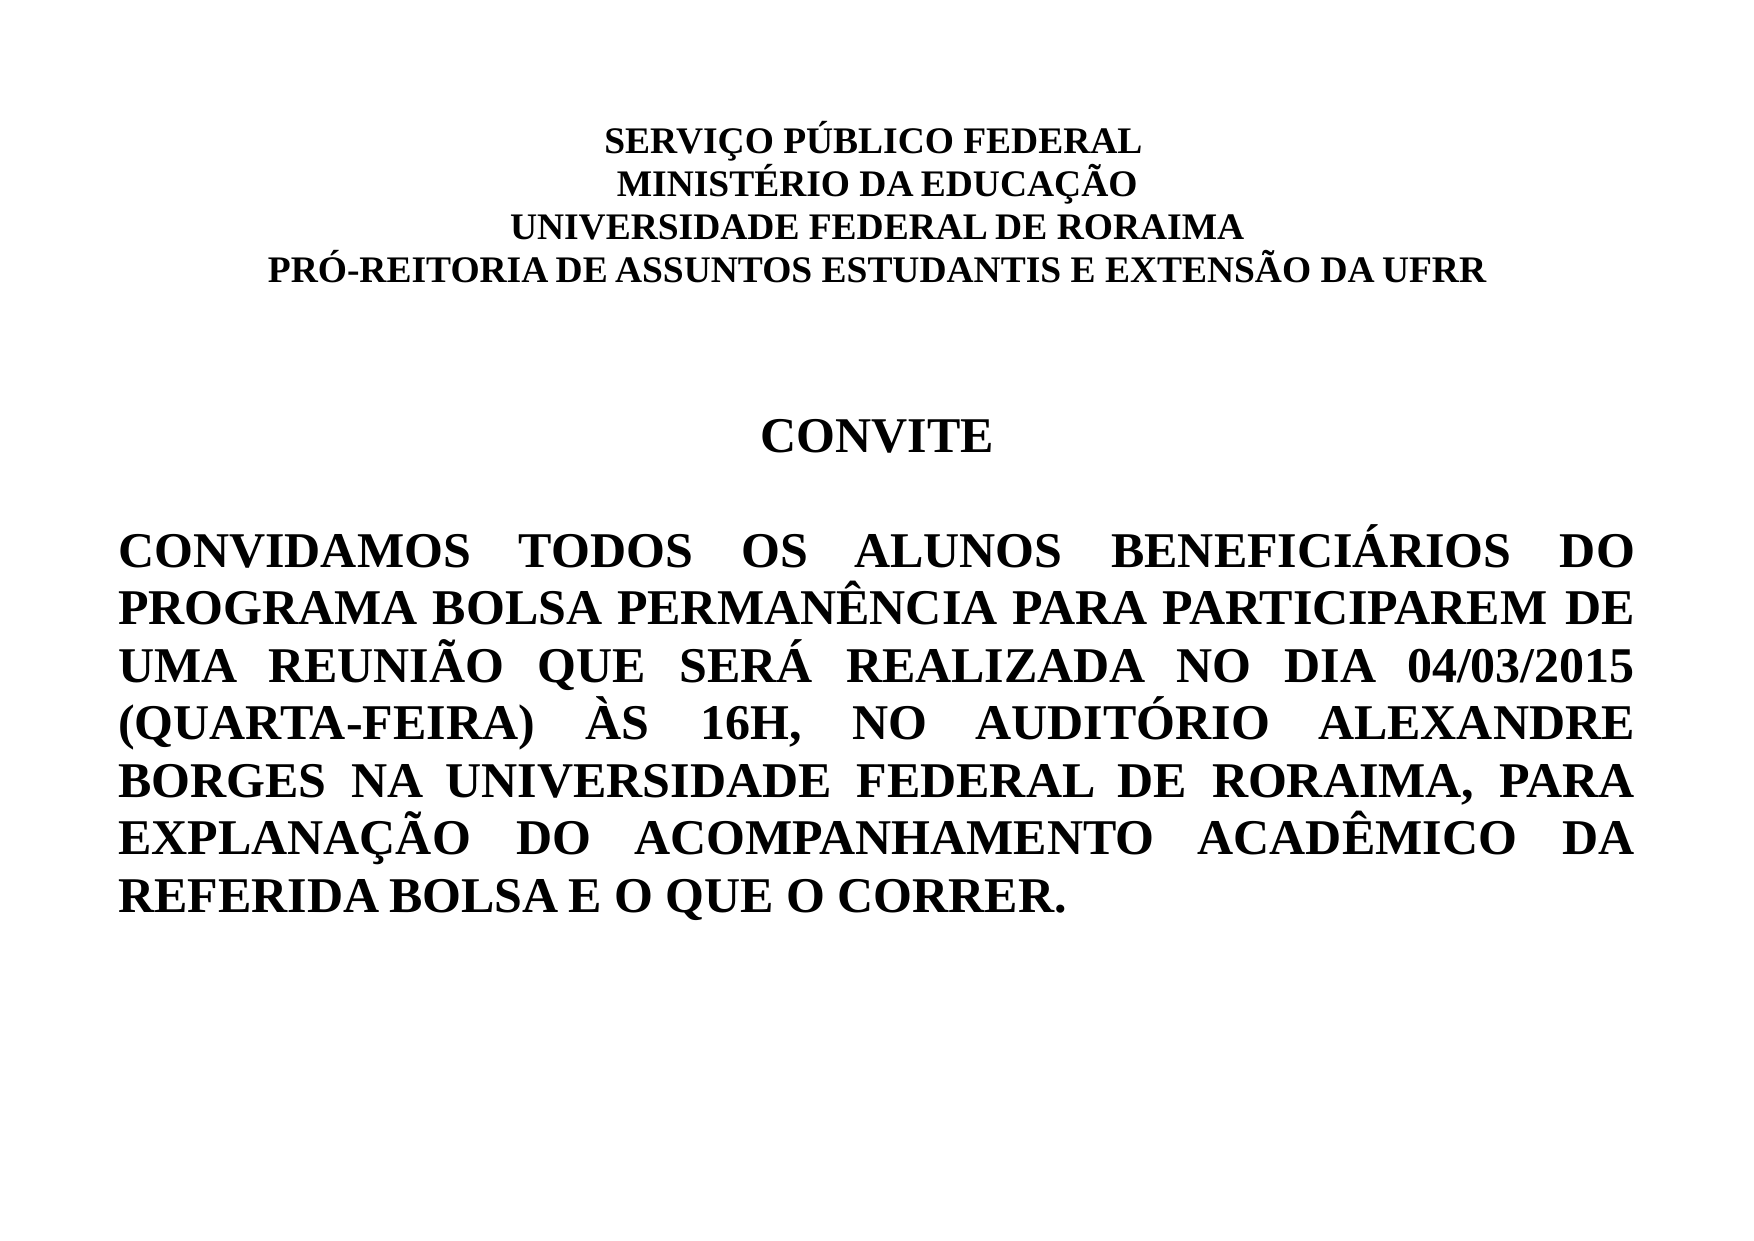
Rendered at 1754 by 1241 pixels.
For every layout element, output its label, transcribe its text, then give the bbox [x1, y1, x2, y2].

text UNIVERSIDADE FEDERAL DE RORAIMA [118, 204, 1636, 247]
text CONVIDAMOS TODOS OS ALUNOS BENEFICIÁRIOS DO PROGRAMA BOLSA PERMANÊNCIA PARA PARTICIPAREM DE UMA REUNIÃO QUE SERÁ REALIZADA NO DIA 04/03/2015 (QUARTA-FEIRA) ÀS 16H, NO AUDITÓRIO ALEXANDRE BORGES NA UNIVERSIDADE FEDERAL DE RORAIMA, PARA EXPLANAÇÃO DO ACOMPANHAMENTO ACADÊMICO DA REFERIDA BOLSA E O QUE O CORRER. [118, 521, 1636, 923]
text CONVITE [118, 406, 1636, 463]
text PRÓ-REITORIA DE ASSUNTOS ESTUDANTIS E EXTENSÃO DA UFRR [118, 247, 1636, 291]
text SERVIÇO PÚBLICO FEDERAL [118, 118, 1636, 161]
text MINISTÉRIO DA EDUCAÇÃO [118, 161, 1636, 204]
